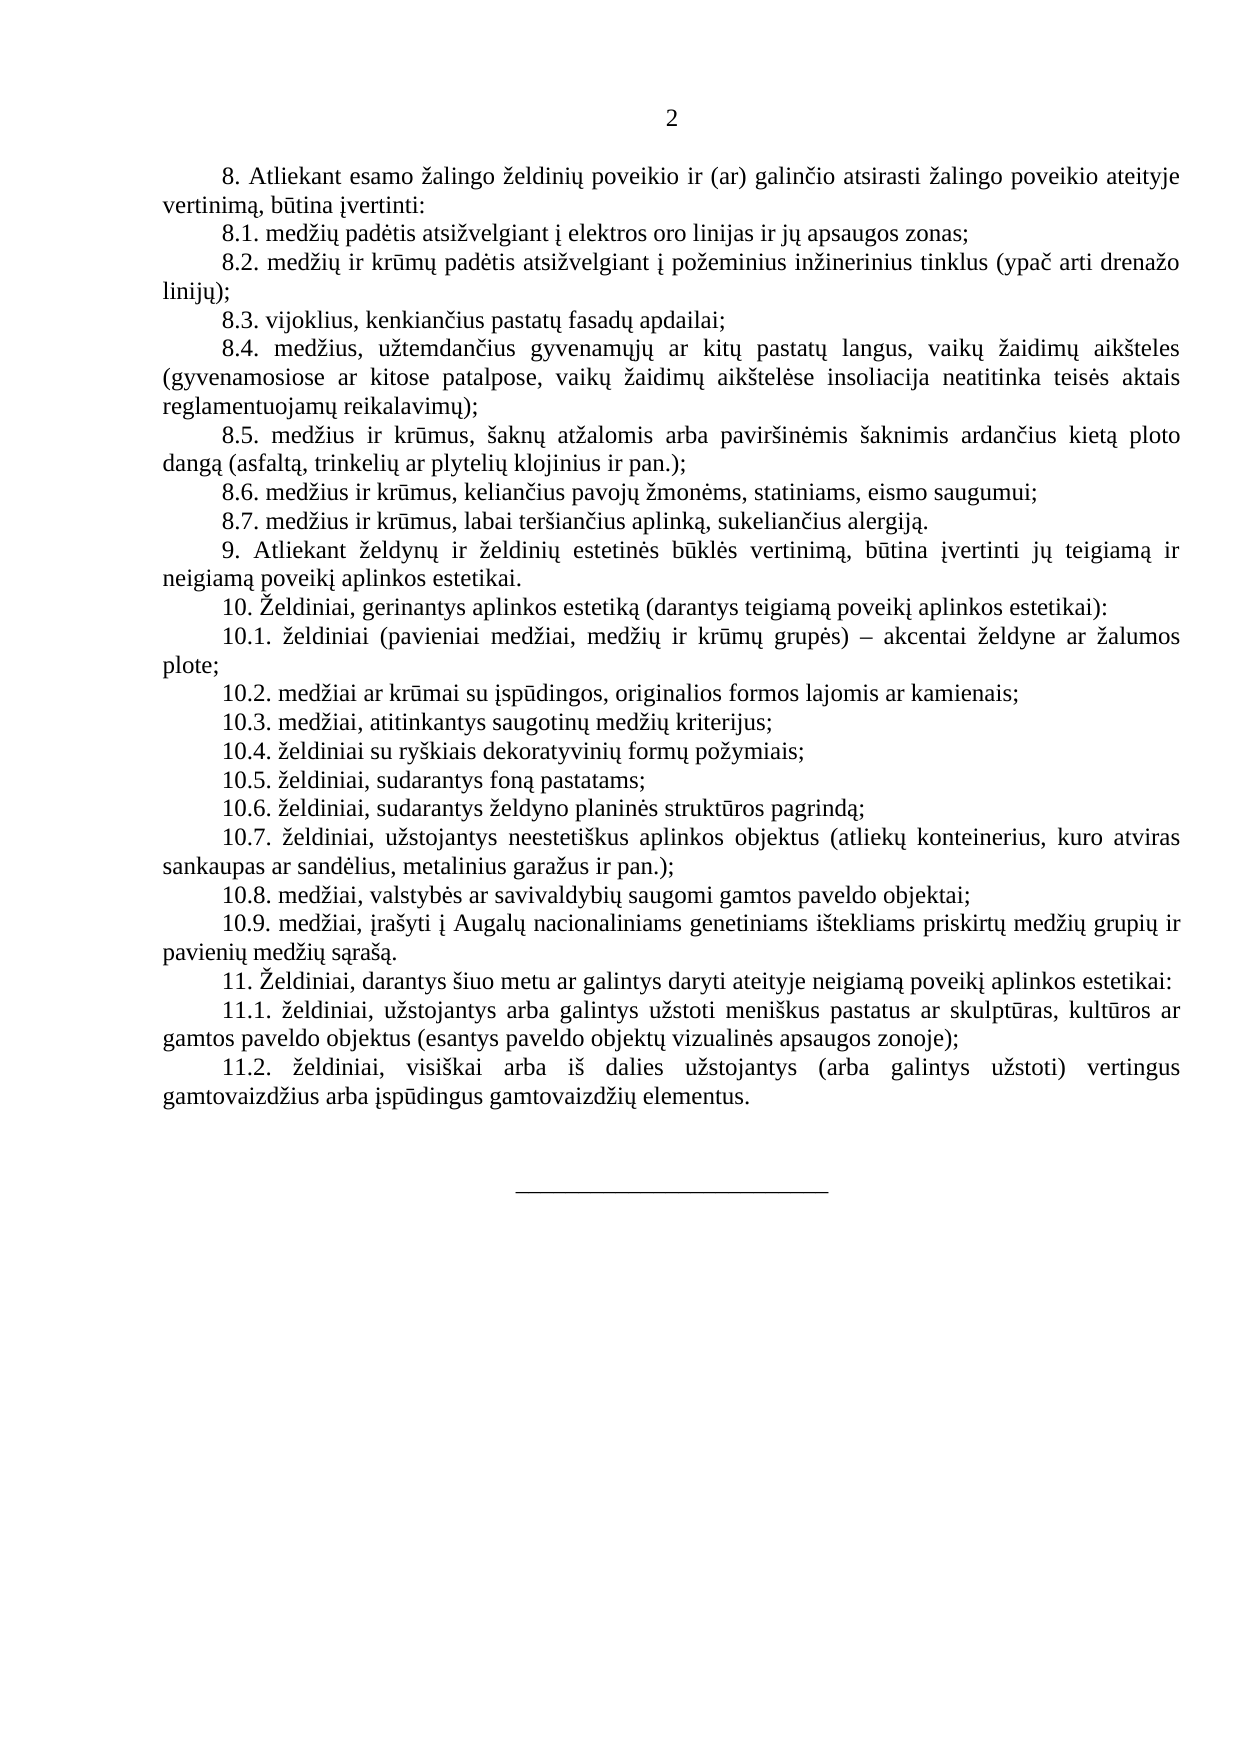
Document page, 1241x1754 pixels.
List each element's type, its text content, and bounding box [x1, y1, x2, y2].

text 8.6. medžius ir krūmus, keliančius pavojų žmonėms, statiniams, eismo saugumui; [162, 477, 1181, 506]
text 10.1. želdiniai (pavieniai medžiai, medžių ir krūmų grupės) – akcentai želdyne ar žalumos plote; [162, 621, 1181, 678]
text 11. Želdiniai, darantys šiuo metu ar galintys daryti ateityje neigiamą poveikį aplinkos estetikai: [162, 966, 1181, 995]
text 8.3. vijoklius, kenkiančius pastatų fasadų apdailai; [162, 305, 1181, 333]
text 8.5. medžius ir krūmus, šaknų atžalomis arba paviršinėmis šaknimis ardančius kietą ploto dangą (asfaltą, trinkelių ar plytelių klojinius ir pan.); [162, 420, 1181, 477]
text 10.9. medžiai, įrašyti į Augalų nacionaliniams genetiniams ištekliams priskirtų medžių grupių ir pavienių medžių sąrašą. [162, 908, 1181, 966]
text 10.5. želdiniai, sudarantys foną pastatams; [162, 765, 1181, 793]
text 10.4. želdiniai su ryškiais dekoratyvinių formų požymiais; [162, 736, 1181, 765]
text 8. Atliekant esamo žalingo želdinių poveikio ir (ar) galinčio atsirasti žalingo poveikio ateityje vertinimą, būtina įvertinti: [162, 161, 1181, 218]
text 9. Atliekant želdynų ir želdinių estetinės būklės vertinimą, būtina įvertinti jų teigiamą ir neigiamą poveikį aplinkos estetikai. [162, 535, 1181, 592]
text 8.2. medžių ir krūmų padėtis atsižvelgiant į požeminius inžinerinius tinklus (ypač arti drenažo linijų); [162, 247, 1181, 305]
text 10.7. želdiniai, užstojantys neestetiškus aplinkos objektus (atliekų konteinerius, kuro atviras sankaupas ar sandėlius, metalinius garažus ir pan.); [162, 822, 1181, 880]
text 11.1. želdiniai, užstojantys arba galintys užstoti meniškus pastatus ar skulptūras, kultūros ar gamtos paveldo objektus (esantys paveldo objektų vizualinės apsaugos zonoje); [162, 995, 1181, 1052]
text 10.8. medžiai, valstybės ar savivaldybių saugomi gamtos paveldo objektai; [162, 880, 1181, 908]
text 10.3. medžiai, atitinkantys saugotinų medžių kriterijus; [162, 707, 1181, 736]
text 10.6. želdiniai, sudarantys želdyno planinės struktūros pagrindą; [162, 793, 1181, 822]
text 10.2. medžiai ar krūmai su įspūdingos, originalios formos lajomis ar kamienais; [162, 678, 1181, 707]
text 11.2. želdiniai, visiškai arba iš dalies užstojantys (arba galintys užstoti) vertingus gamtovaizdžius arba įspūdingus gamtovaizdžių elementus. [162, 1052, 1181, 1110]
text _________________________ [162, 1167, 1181, 1196]
text 8.7. medžius ir krūmus, labai teršiančius aplinką, sukeliančius alergiją. [162, 506, 1181, 535]
text 10. Želdiniai, gerinantys aplinkos estetiką (darantys teigiamą poveikį aplinkos estetikai): [162, 592, 1181, 621]
text 8.4. medžius, užtemdančius gyvenamųjų ar kitų pastatų langus, vaikų žaidimų aikšteles (gyvenamosiose ar kitose patalpose, vaikų žaidimų aikštelėse insoliacija neatitinka teisės aktais reglamentuojamų reikalavimų); [162, 333, 1181, 420]
text 8.1. medžių padėtis atsižvelgiant į elektros oro linijas ir jų apsaugos zonas; [162, 218, 1181, 247]
